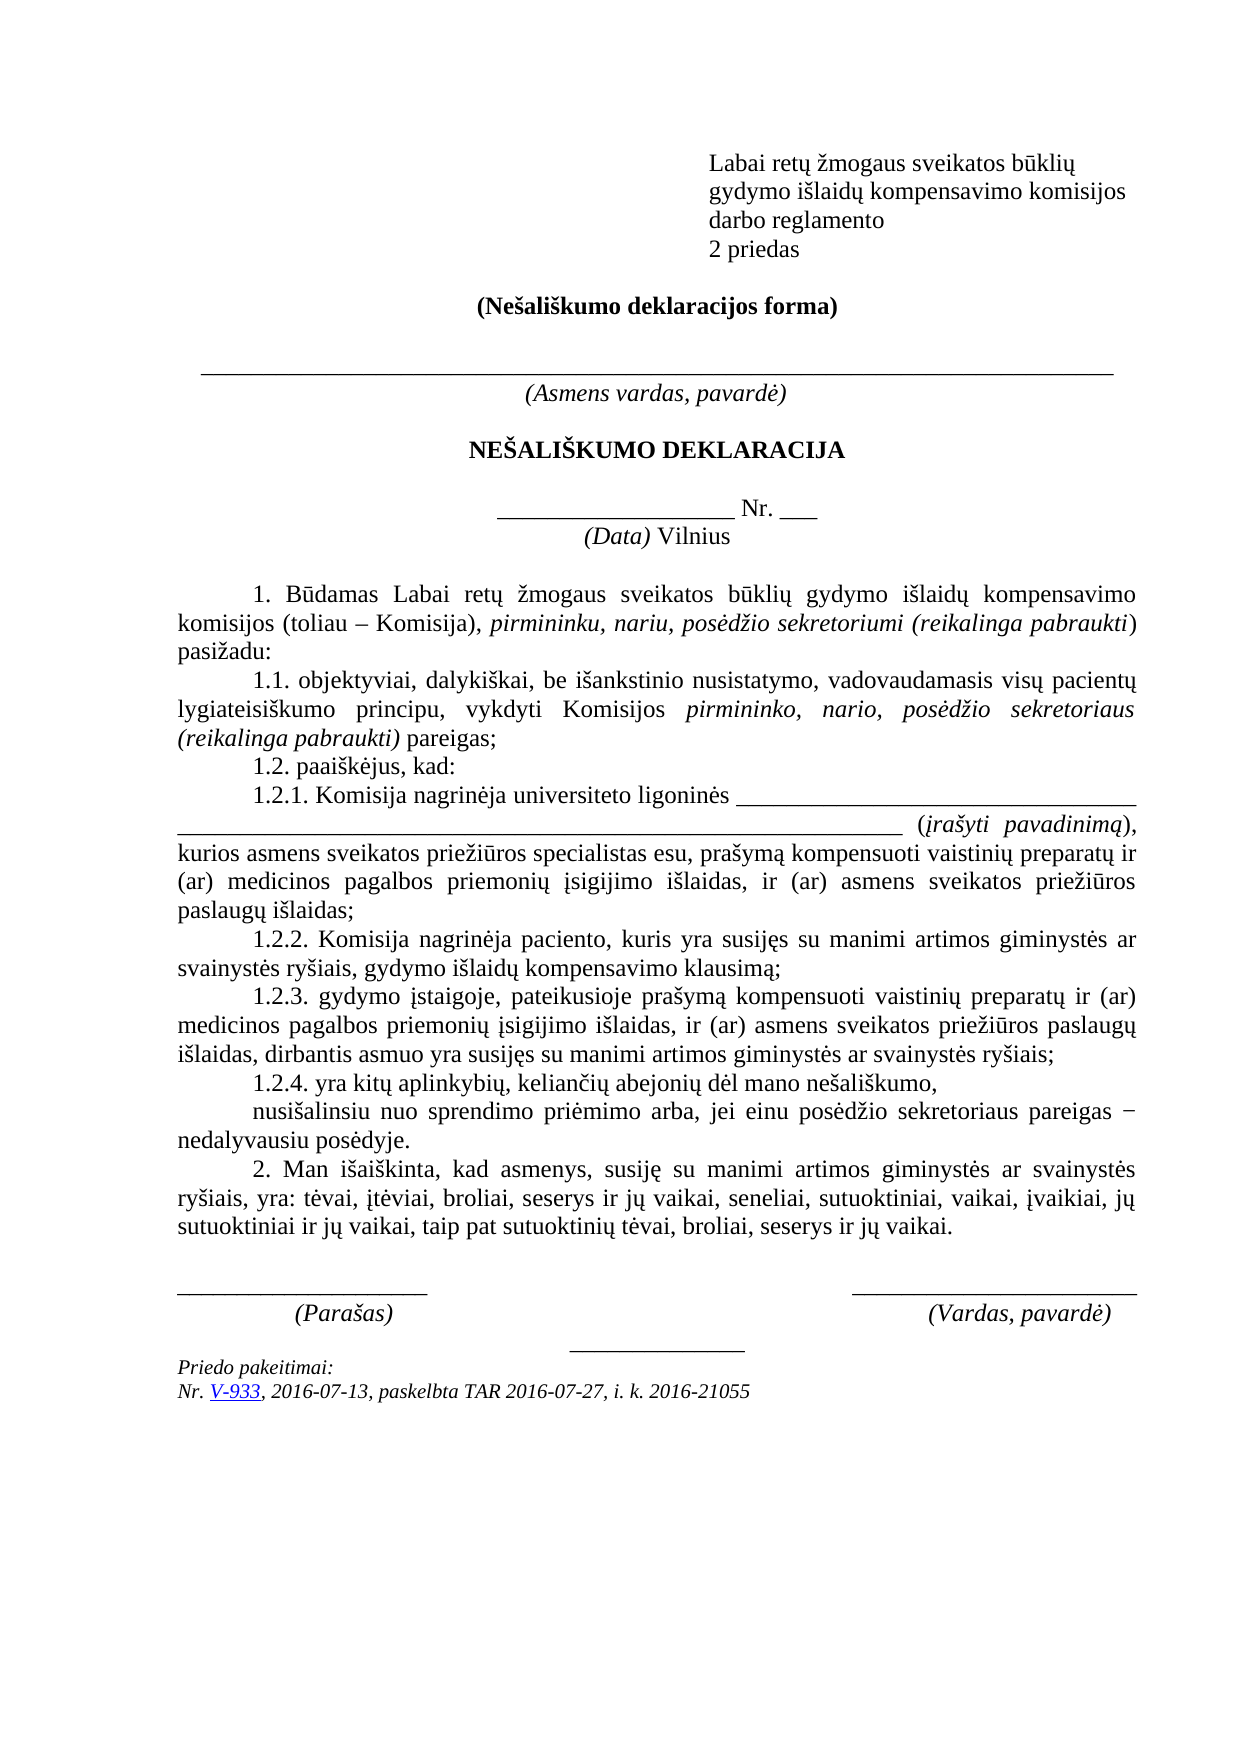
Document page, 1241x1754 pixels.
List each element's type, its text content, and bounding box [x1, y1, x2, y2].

text (Nešališkumo deklaracijos forma) [177, 291, 1137, 320]
text Priedo pakeitimai: [177, 1355, 1166, 1379]
text 1.2.3. gydymo įstaigoje, pateikusioje prašymą kompensuoti vaistinių preparatų ir (ar) medicinos pagalbos priemonių įsigijimo išlaidas, ir (ar) asmens sveikatos priežiūros paslaugų išlaidas, dirbantis asmuo yra susijęs su manimi artimos giminystės ar svainystės ryšiais; [177, 981, 1137, 1068]
text 2 priedas [709, 234, 1137, 263]
text _________________________________________________________________________ [177, 349, 1137, 378]
text (Data) Vilnius [177, 521, 1137, 550]
text 2. Man išaiškinta, kad asmenys, susiję su manimi artimos giminystės ar svainystės ryšiais, yra: tėvai, įtėviai, broliai, seserys ir jų vaikai, seneliai, sutuoktiniai, vaikai, įvaikiai, jų sutuoktiniai ir jų vaikai, taip pat sutuoktinių tėvai, broliai, seserys ir jų vaikai. [177, 1154, 1137, 1240]
text (Asmens vardas, pavardė) [177, 378, 1137, 406]
text 1.2.1. Komisija nagrinėja universiteto ligoninės ________________________________ __________________________________________________________ (įrašyti pavadinimą), kurios asmens sveikatos priežiūros specialistas esu, prašymą kompensuoti vaistinių preparatų ir (ar) medicinos pagalbos priemonių įsigijimo išlaidas, ir (ar) asmens sveikatos priežiūros paslaugų išlaidas; [177, 780, 1137, 924]
text (Parašas) (Vardas, pavardė) [177, 1298, 1137, 1326]
text NEŠALIŠKUMO DEKLARACIJA [177, 435, 1137, 464]
text 1.2.4. yra kitų aplinkybių, keliančių abejonių dėl mano nešališkumo, [177, 1068, 1137, 1096]
text nusišalinsiu nuo sprendimo priėmimo arba, jei einu posėdžio sekretoriaus pareigas − nedalyvausiu posėdyje. [177, 1096, 1137, 1154]
text 1. Būdamas Labai retų žmogaus sveikatos būklių gydymo išlaidų kompensavimo komisijos (toliau – Komisija), pirmininku, nariu, posėdžio sekretoriumi (reikalinga pabraukti) pasižadu: [177, 579, 1137, 665]
text Labai retų žmogaus sveikatos būklių gydymo išlaidų kompensavimo komisijos darbo reglamento [709, 148, 1137, 234]
text 1.2. paaiškėjus, kad: [177, 751, 1137, 780]
text Nr. V-933, 2016-07-13, paskelbta TAR 2016-07-27, i. k. 2016-21055 [177, 1379, 1166, 1403]
text ___________________ Nr. ___ [177, 493, 1137, 521]
text 1.2.2. Komisija nagrinėja paciento, kuris yra susijęs su manimi artimos giminystės ar svainystės ryšiais, gydymo išlaidų kompensavimo klausimą; [177, 924, 1137, 981]
text ______________ [177, 1326, 1137, 1355]
text 1.1. objektyviai, dalykiškai, be išankstinio nusistatymo, vadovaudamasis visų pacientų lygiateisiškumo principu, vykdyti Komisijos pirmininko, nario, posėdžio sekretoriaus (reikalinga pabraukti) pareigas; [177, 665, 1137, 751]
